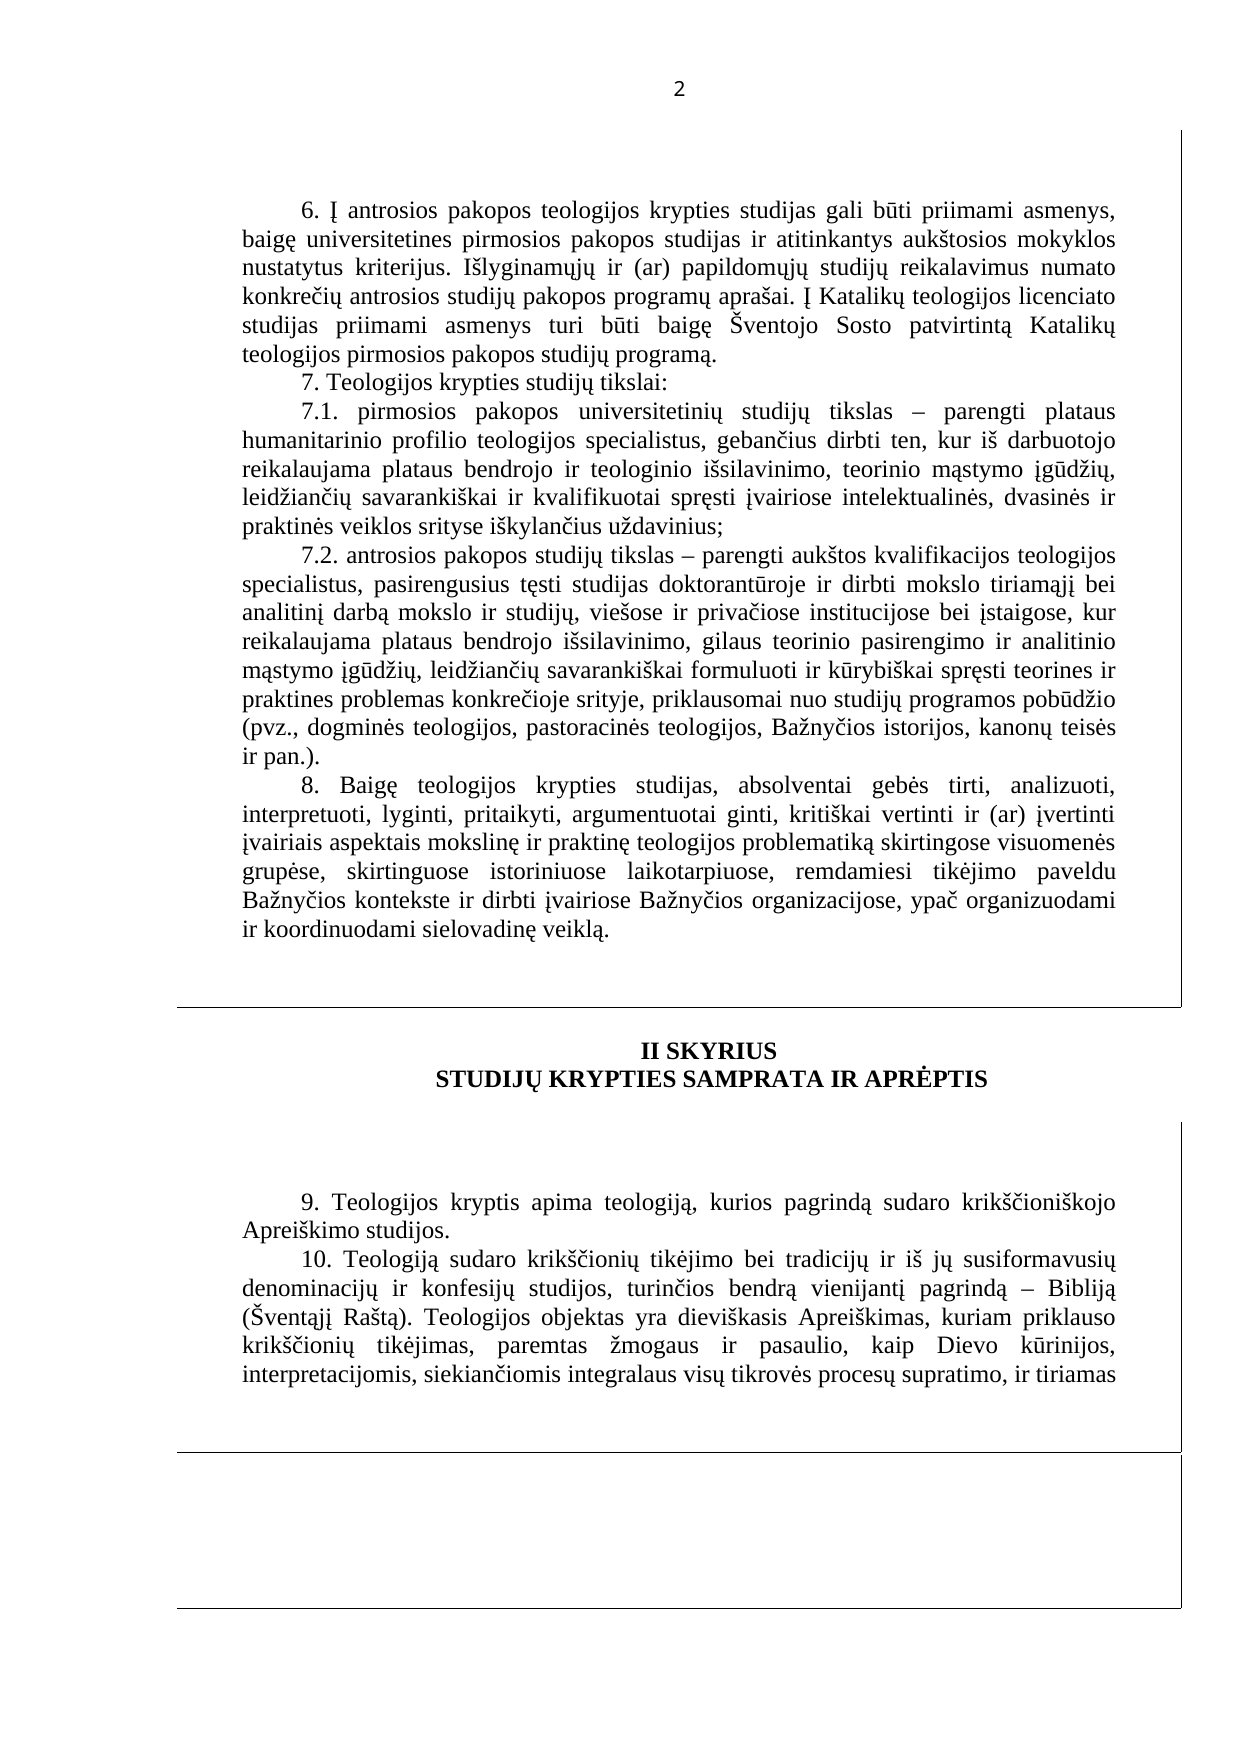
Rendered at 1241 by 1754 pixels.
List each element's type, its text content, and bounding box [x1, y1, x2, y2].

text 7.2. antrosios pakopos studijų tikslas – parengti aukštos kvalifikacijos teologijos specialistus, pasirengusius tęsti studijas doktorantūroje ir dirbti mokslo tiriamąjį bei analitinį darbą mokslo ir studijų, viešose ir privačiose institucijose bei įstaigose, kur reikalaujama plataus bendrojo išsilavinimo, gilaus teorinio pasirengimo ir analitinio mąstymo įgūdžių, leidžiančių savarankiškai formuluoti ir kūrybiškai spręsti teorines ir praktines problemas konkrečioje srityje, priklausomai nuo studijų programos pobūdžio (pvz., dogminės teologijos, pastoracinės teologijos, Bažnyčios istorijos, kanonų teisės ir pan.). [177, 540, 1181, 770]
text II SKYRIUS [177, 1036, 1181, 1064]
text 10. Teologiją sudaro krikščionių tikėjimo bei tradicijų ir iš jų susiformavusių denominacijų ir konfesijų studijos, turinčios bendrą vienijantį pagrindą – Bibliją (Šventąjį Raštą). Teologijos objektas yra dieviškasis Apreiškimas, kuriam priklauso krikščionių tikėjimas, paremtas žmogaus ir pasaulio, kaip Dievo kūrinijos, interpretacijomis, siekiančiomis integralaus visų tikrovės procesų supratimo, ir tiriamas [177, 1244, 1181, 1452]
text STUDIJŲ KRYPTIES SAMPRATA IR APRĖPTIS [177, 1064, 1181, 1093]
text 6. Į antrosios pakopos teologijos krypties studijas gali būti priimami asmenys, baigę universitetines pirmosios pakopos studijas ir atitinkantys aukštosios mokyklos nustatytus kriterijus. Išlyginamųjų ir (ar) papildomųjų studijų reikalavimus numato konkrečių antrosios studijų pakopos programų aprašai. Į Katalikų teologijos licenciato studijas priimami asmenys turi būti baigę Šventojo Sosto patvirtintą Katalikų teologijos pirmosios pakopos studijų programą. [177, 130, 1181, 367]
text 7. Teologijos krypties studijų tikslai: [177, 367, 1181, 396]
text 7.1. pirmosios pakopos universitetinių studijų tikslas – parengti plataus humanitarinio profilio teologijos specialistus, gebančius dirbti ten, kur iš darbuotojo reikalaujama plataus bendrojo ir teologinio išsilavinimo, teorinio mąstymo įgūdžių, leidžiančių savarankiškai ir kvalifikuotai spręsti įvairiose intelektualinės, dvasinės ir praktinės veiklos srityse iškylančius uždavinius; [177, 396, 1181, 540]
text 8. Baigę teologijos krypties studijas, absolventai gebės tirti, analizuoti, interpretuoti, lyginti, pritaikyti, argumentuotai ginti, kritiškai vertinti ir (ar) įvertinti įvairiais aspektais mokslinę ir praktinę teologijos problematiką skirtingose visuomenės grupėse, skirtinguose istoriniuose laikotarpiuose, remdamiesi tikėjimo paveldu Bažnyčios kontekste ir dirbti įvairiose Bažnyčios organizacijose, ypač organizuodami ir koordinuodami sielovadinę veiklą. [177, 770, 1181, 1007]
text 9. Teologijos kryptis apima teologiją, kurios pagrindą sudaro krikščioniškojo Apreiškimo studijos. [177, 1122, 1181, 1244]
